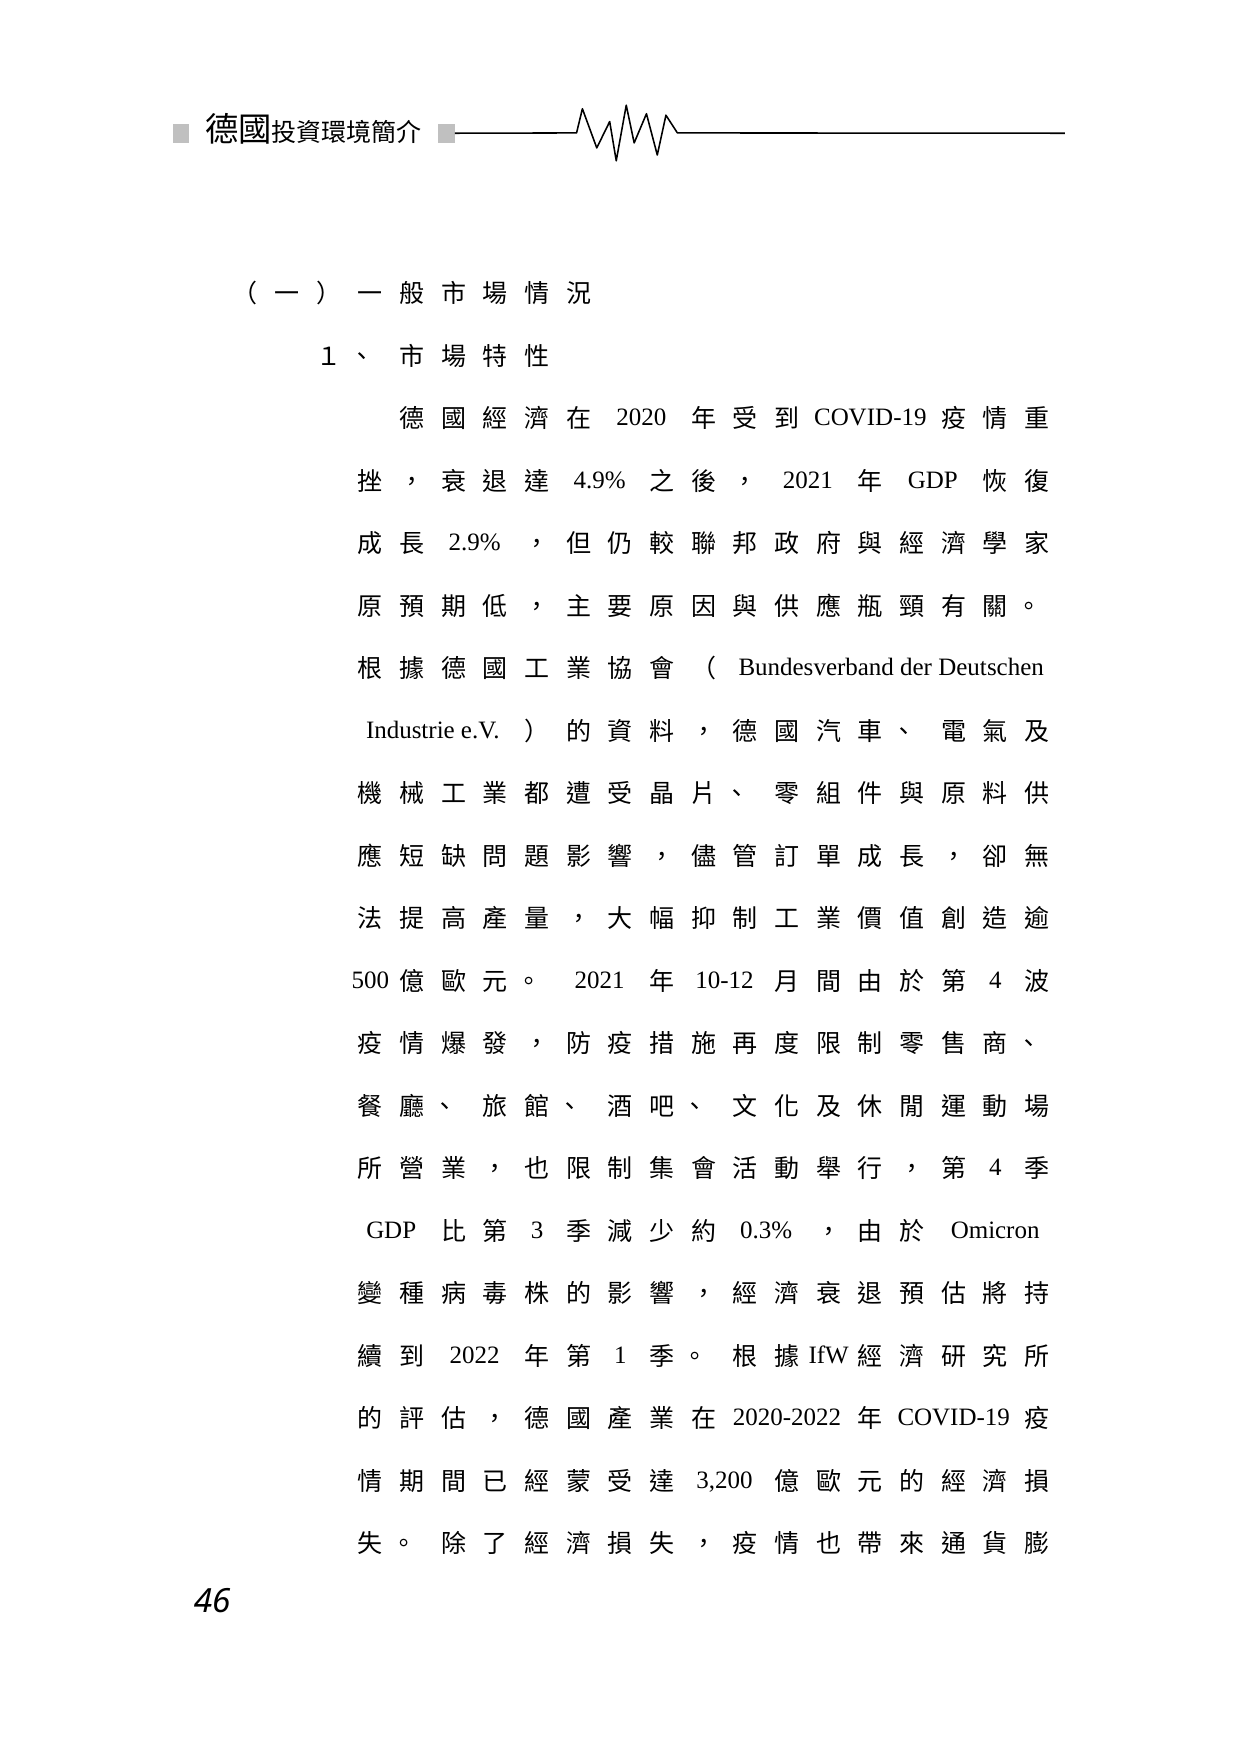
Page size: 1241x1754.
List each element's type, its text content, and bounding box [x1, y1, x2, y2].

text （一）一般市場情況 [207, 250, 1058, 313]
text １、市場特性 [281, 313, 1058, 375]
text 德國經濟在2020年受到COVID-19疫情重挫，衰退達4.9%之後，2021年GDP恢復成長2.9%，但仍較聯邦政府與經濟學家原預期低，主要原因與供應瓶頸有關。根據德國工業協會（Bundesverband der Deutschen Industrie e.V.）的資料，德國汽車、電氣及機械工業都遭受晶片、零組件與原料供應短缺問題影響，儘管訂單成長，卻無法提高產量，大幅抑制工業價值創造逾500億歐元。2021年10-12月間由於第4波疫情爆發，防疫措施再度限制零售商、餐廳、旅館、酒吧、文化及休閒運動場所營業，也限制集會活動舉行，第4季GDP比第3季減少約0.3%，由於Omicron變種病毒株的影響，經濟衰退預估將持續到2022年第1季。根據IfW經濟研究所的評估，德國產業在2020-2022年COVID-19疫情期間已經蒙受達3,200億歐元的經濟損失。除了經濟損失，疫情也帶來通貨膨 [330, 375, 1058, 1563]
